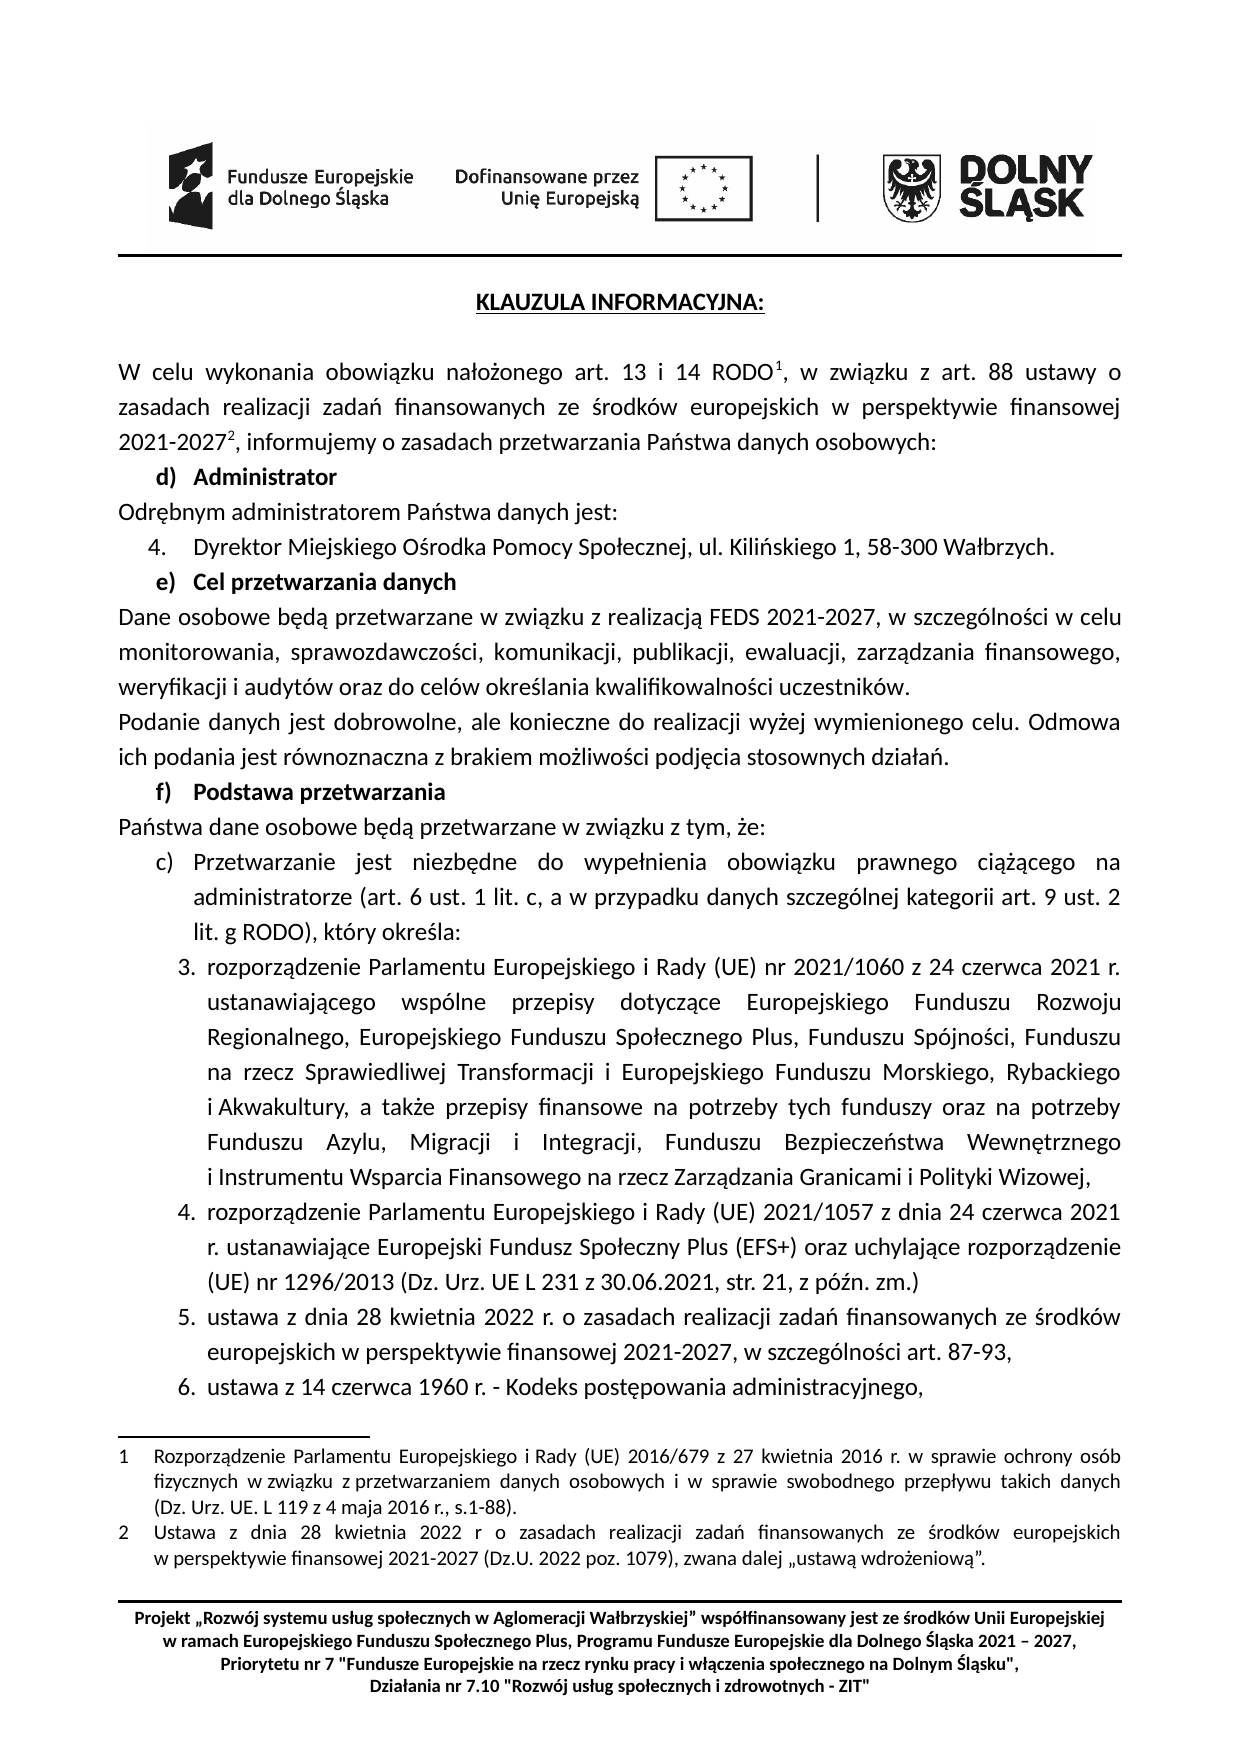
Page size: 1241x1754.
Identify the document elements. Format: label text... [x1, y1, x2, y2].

list Cel przetwarzania danych [156, 567, 1122, 597]
list Podstawa przetwarzania [156, 777, 1122, 807]
text Dane osobowe będą przetwarzane w związku z realizacją FEDS 2021-2027, w szczególności w celu monitorowania, sprawozdawczości, komunikacji, publikacji, ewaluacji, zarządzania finansowego, weryfikacji i audytów oraz do celów określania kwalifikowalności uczestników. [118, 602, 1122, 702]
text KLAUZULA INFORMACYJNA: [118, 287, 1122, 317]
list ustawa z 14 czerwca 1960 r. - Kodeks postępowania administracyjnego, [177, 1372, 1122, 1402]
picture [147, 121, 1093, 251]
text Ustawa z dnia 28 kwietnia 2022 r o zasadach realizacji zadań finansowanych ze środków europejskich w perspektywie finansowej 2021-2027 (Dz.U. 2022 poz. 1079), zwana dalej „ustawą wdrożeniową”. [118, 1519, 1122, 1570]
list Dyrektor Miejskiego Ośrodka Pomocy Społecznej, ul. Kilińskiego 1, 58-300 Wałbrzych. [148, 532, 1122, 562]
list Administrator [156, 462, 1122, 492]
text W celu wykonania obowiązku nałożonego art. 13 i 14 RODO, w związku z art. 88 ustawy o zasadach realizacji zadań finansowanych ze środków europejskich w perspektywie finansowej 2021-2027, informujemy o zasadach przetwarzania Państwa danych osobowych: [118, 357, 1122, 457]
list rozporządzenie Parlamentu Europejskiego i Rady (UE) nr 2021/1060 z 24 czerwca 2021 r. ustanawiającego wspólne przepisy dotyczące Europejskiego Funduszu Rozwoju Regionalnego, Europejskiego Funduszu Społecznego Plus, Funduszu Spójności, Funduszu na rzecz Sprawiedliwej Transformacji i Europejskiego Funduszu Morskiego, Rybackiego i Akwakultury, a także przepisy finansowe na potrzeby tych funduszy oraz na potrzeby Funduszu Azylu, Migracji i Integracji, Funduszu Bezpieczeństwa Wewnętrznego i Instrumentu Wsparcia Finansowego na rzecz Zarządzania Granicami i Polityki Wizowej, [177, 952, 1122, 1192]
text Rozporządzenie Parlamentu Europejskiego i Rady (UE) 2016/679 z 27 kwietnia 2016 r. w sprawie ochrony osób fizycznych w związku z przetwarzaniem danych osobowych i w sprawie swobodnego przepływu takich danych (Dz. Urz. UE. L 119 z 4 maja 2016 r., s.1-88). [118, 1443, 1122, 1519]
text Odrębnym administratorem Państwa danych jest: [118, 497, 1122, 527]
text Państwa dane osobowe będą przetwarzane w związku z tym, że: [118, 812, 1122, 842]
text Podanie danych jest dobrowolne, ale konieczne do realizacji wyżej wymienionego celu. Odmowa ich podania jest równoznaczna z brakiem możliwości podjęcia stosownych działań. [118, 707, 1122, 772]
list Przetwarzanie jest niezbędne do wypełnienia obowiązku prawnego ciążącego na administratorze (art. 6 ust. 1 lit. c, a w przypadku danych szczególnej kategorii art. 9 ust. 2 lit. g RODO), który określa: [156, 847, 1122, 947]
list ustawa z dnia 28 kwietnia 2022 r. o zasadach realizacji zadań finansowanych ze środków europejskich w perspektywie finansowej 2021-2027, w szczególności art. 87-93, [177, 1302, 1122, 1367]
list rozporządzenie Parlamentu Europejskiego i Rady (UE) 2021/1057 z dnia 24 czerwca 2021 r. ustanawiające Europejski Fundusz Społeczny Plus (EFS+) oraz uchylające rozporządzenie (UE) nr 1296/2013 (Dz. Urz. UE L 231 z 30.06.2021, str. 21, z późn. zm.) [177, 1197, 1122, 1297]
